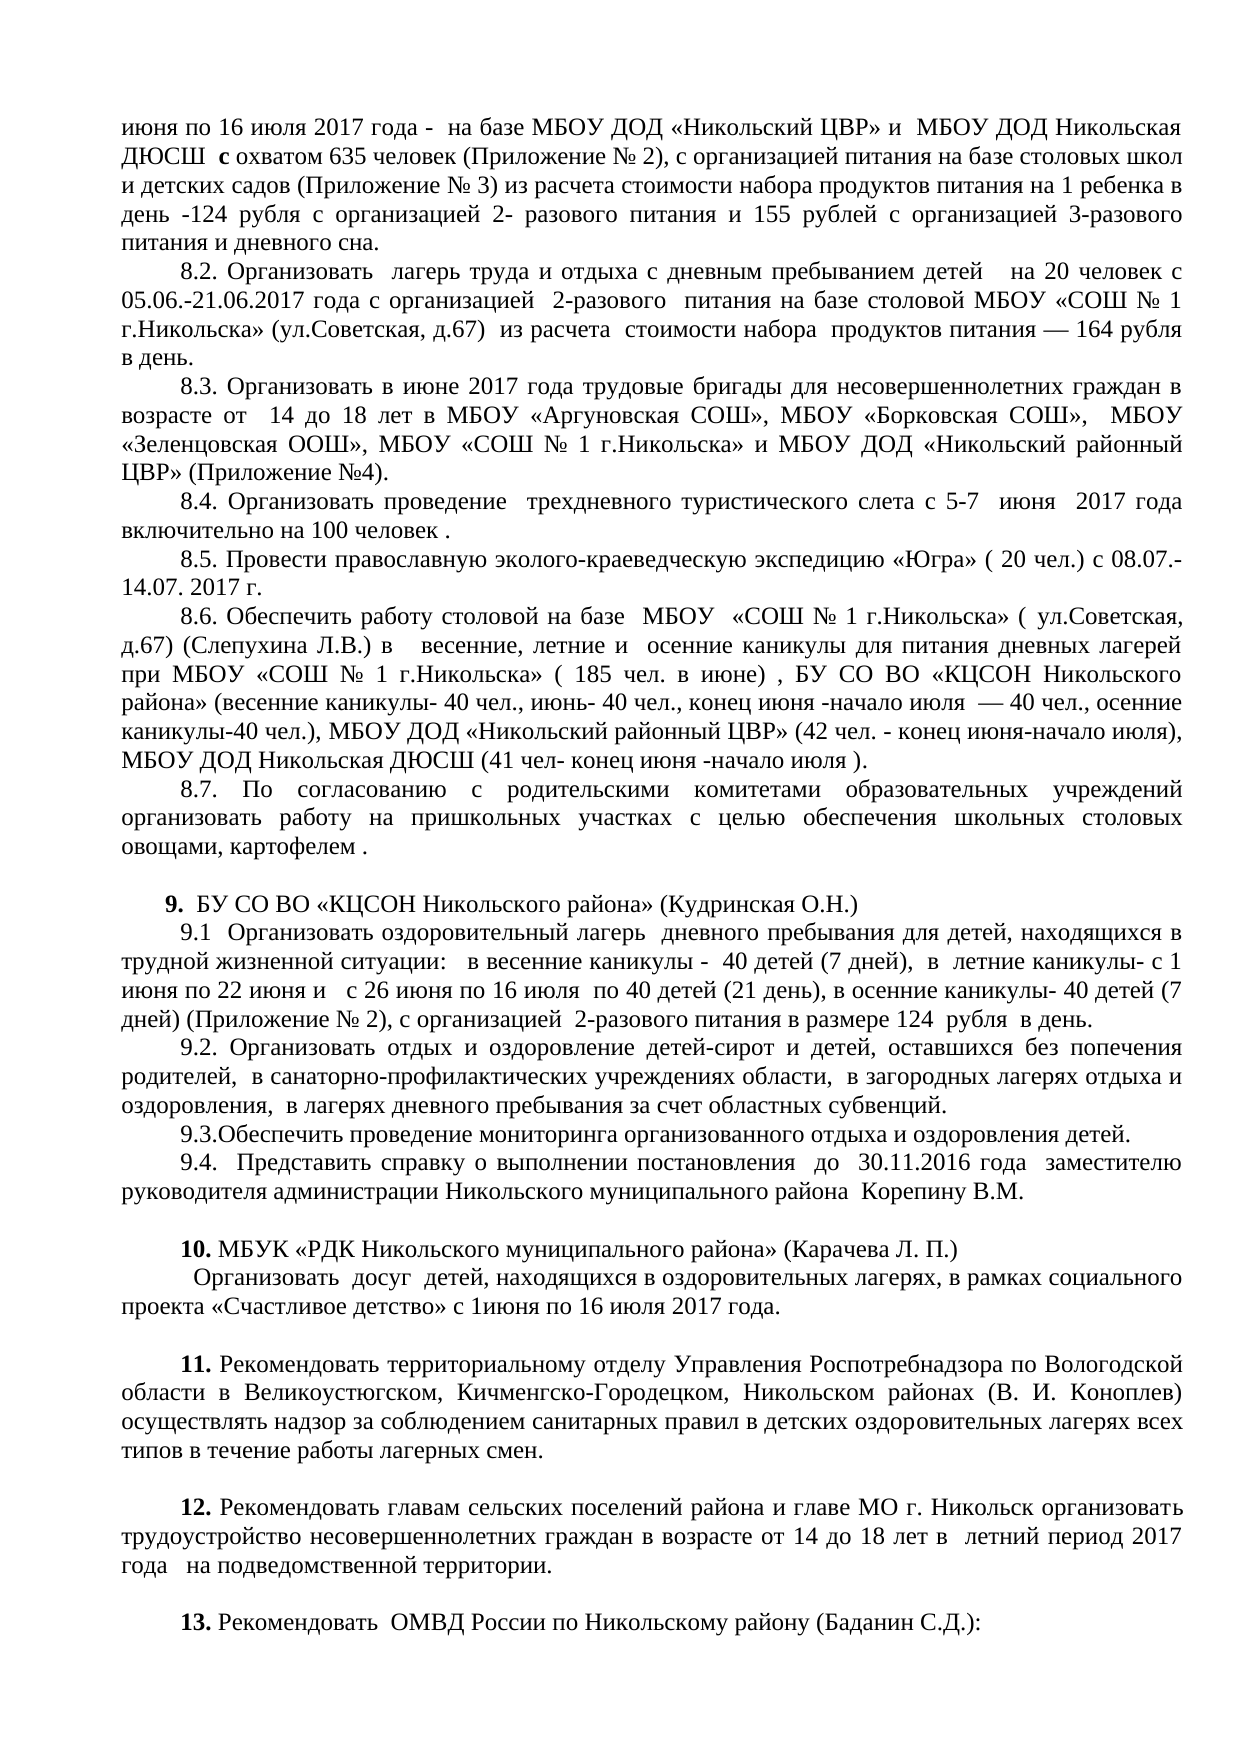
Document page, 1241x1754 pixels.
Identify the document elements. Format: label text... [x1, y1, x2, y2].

text 8.6. Обеспечить работу столовой на базе МБОУ «СОШ № 1 г.Никольска» ( ул.Советская, д.67) (Слепухина Л.В.) в весенние, летние и осенние каникулы для питания дневных лагерей при МБОУ «СОШ № 1 г.Никольска» ( 185 чел. в июне) , БУ СО ВО «КЦСОН Никольского района» (весенние каникулы- 40 чел., июнь- 40 чел., конец июня -начало июля — 40 чел., осенние каникулы-40 чел.), МБОУ ДОД «Никольский районный ЦВР» (42 чел. - конец июня-начало июля), МБОУ ДОД Никольская ДЮСШ (41 чел- конец июня -начало июля ). [121, 601, 1183, 774]
text 8.3. Организовать в июне 2017 года трудовые бригады для несовершеннолетних граждан в возрасте от 14 до 18 лет в МБОУ «Аргуновская СОШ», МБОУ «Борковская СОШ», МБОУ «Зеленцовская ООШ», МБОУ «СОШ № 1 г.Никольска» и МБОУ ДОД «Никольский районный ЦВР» (Приложение №4). [121, 371, 1183, 486]
text 8.2. Организовать лагерь труда и отдыха с дневным пребыванием детей на 20 человек с 05.06.-21.06.2017 года с организацией 2-разового питания на базе столовой МБОУ «СОШ № 1 г.Никольска» (ул.Советская, д.67) из расчета стоимости набора продуктов питания — 164 рубля в день. [121, 256, 1183, 371]
text 13. Рекомендовать ОМВД России по Никольскому району (Баданин С.Д.): [121, 1607, 1183, 1636]
text 9.4. Представить справку о выполнении постановления до 30.11.2016 года заместителю руководителя администрации Никольского муниципального района Корепину В.М. [121, 1147, 1183, 1205]
text 9.1 Организовать оздоровительный лагерь дневного пребывания для детей, находящихся в трудной жизненной ситуации: в весенние каникулы - 40 детей (7 дней), в летние каникулы- с 1 июня по 22 июня и с 26 июня по 16 июля по 40 детей (21 день), в осенние каникулы- 40 детей (7 дней) (Приложение № 2), с организацией 2-разового питания в размере 124 рубля в день. [121, 917, 1183, 1032]
text 9.2. Организовать отдых и оздоровление детей-сирот и детей, оставшихся без попечения родителей, в санаторно-профилактических учреждениях области, в загородных лагерях отдыха и оздоровления, в лагерях дневного пребывания за счет областных субвенций. [121, 1032, 1183, 1119]
text 9. БУ СО ВО «КЦСОН Никольского района» (Кудринская О.Н.) [121, 889, 1183, 917]
text 12. Рекомендовать главам сельских поселений района и главе МО г. Никольск организовать трудоустройство несовершеннолетних граждан в возрасте от 14 до 18 лет в летний период 2017 года на подведомственной территории. [121, 1492, 1183, 1579]
text 8.7. По согласованию с родительскими комитетами образовательных учреждений организовать работу на пришкольных участках с целью обеспечения школьных столовых овощами, картофелем . [121, 774, 1183, 860]
text июня по 16 июля 2017 года - на базе МБОУ ДОД «Никольский ЦВР» и МБОУ ДОД Никольская ДЮСШ с охватом 635 человек (Приложение № 2), с организацией питания на базе столовых школ и детских садов (Приложение № 3) из расчета стоимости набора продуктов питания на 1 ребенка в день -124 рубля с организацией 2- разового питания и 155 рублей с организацией 3-разового питания и дневного сна. [121, 112, 1183, 256]
text Организовать досуг детей, находящихся в оздоровительных лагерях, в рамках социального проекта «Счастливое детство» с 1июня по 16 июля 2017 года. [121, 1262, 1183, 1320]
text 10. МБУК «РДК Никольского муниципального района» (Карачева Л. П.) [121, 1234, 1183, 1262]
text 11. Рекомендовать территориальному отделу Управления Роспотребнадзора по Вологодской области в Великоустюгском, Кичменгско-Городецком, Никольском районах (В. И. Коноплев) осуществлять надзор за соблюдением санитарных правил в детских оздоровительных лагерях всех типов в течение работы лагерных смен. [121, 1349, 1183, 1464]
text 8.5. Провести православную эколого-краеведческую экспедицию «Югра» ( 20 чел.) с 08.07.-14.07. 2017 г. [121, 544, 1183, 601]
text 9.3.Обеспечить проведение мониторинга организованного отдыха и оздоровления детей. [121, 1119, 1183, 1147]
text 8.4. Организовать проведение трехдневного туристического слета с 5-7 июня 2017 года включительно на 100 человек . [121, 486, 1183, 544]
